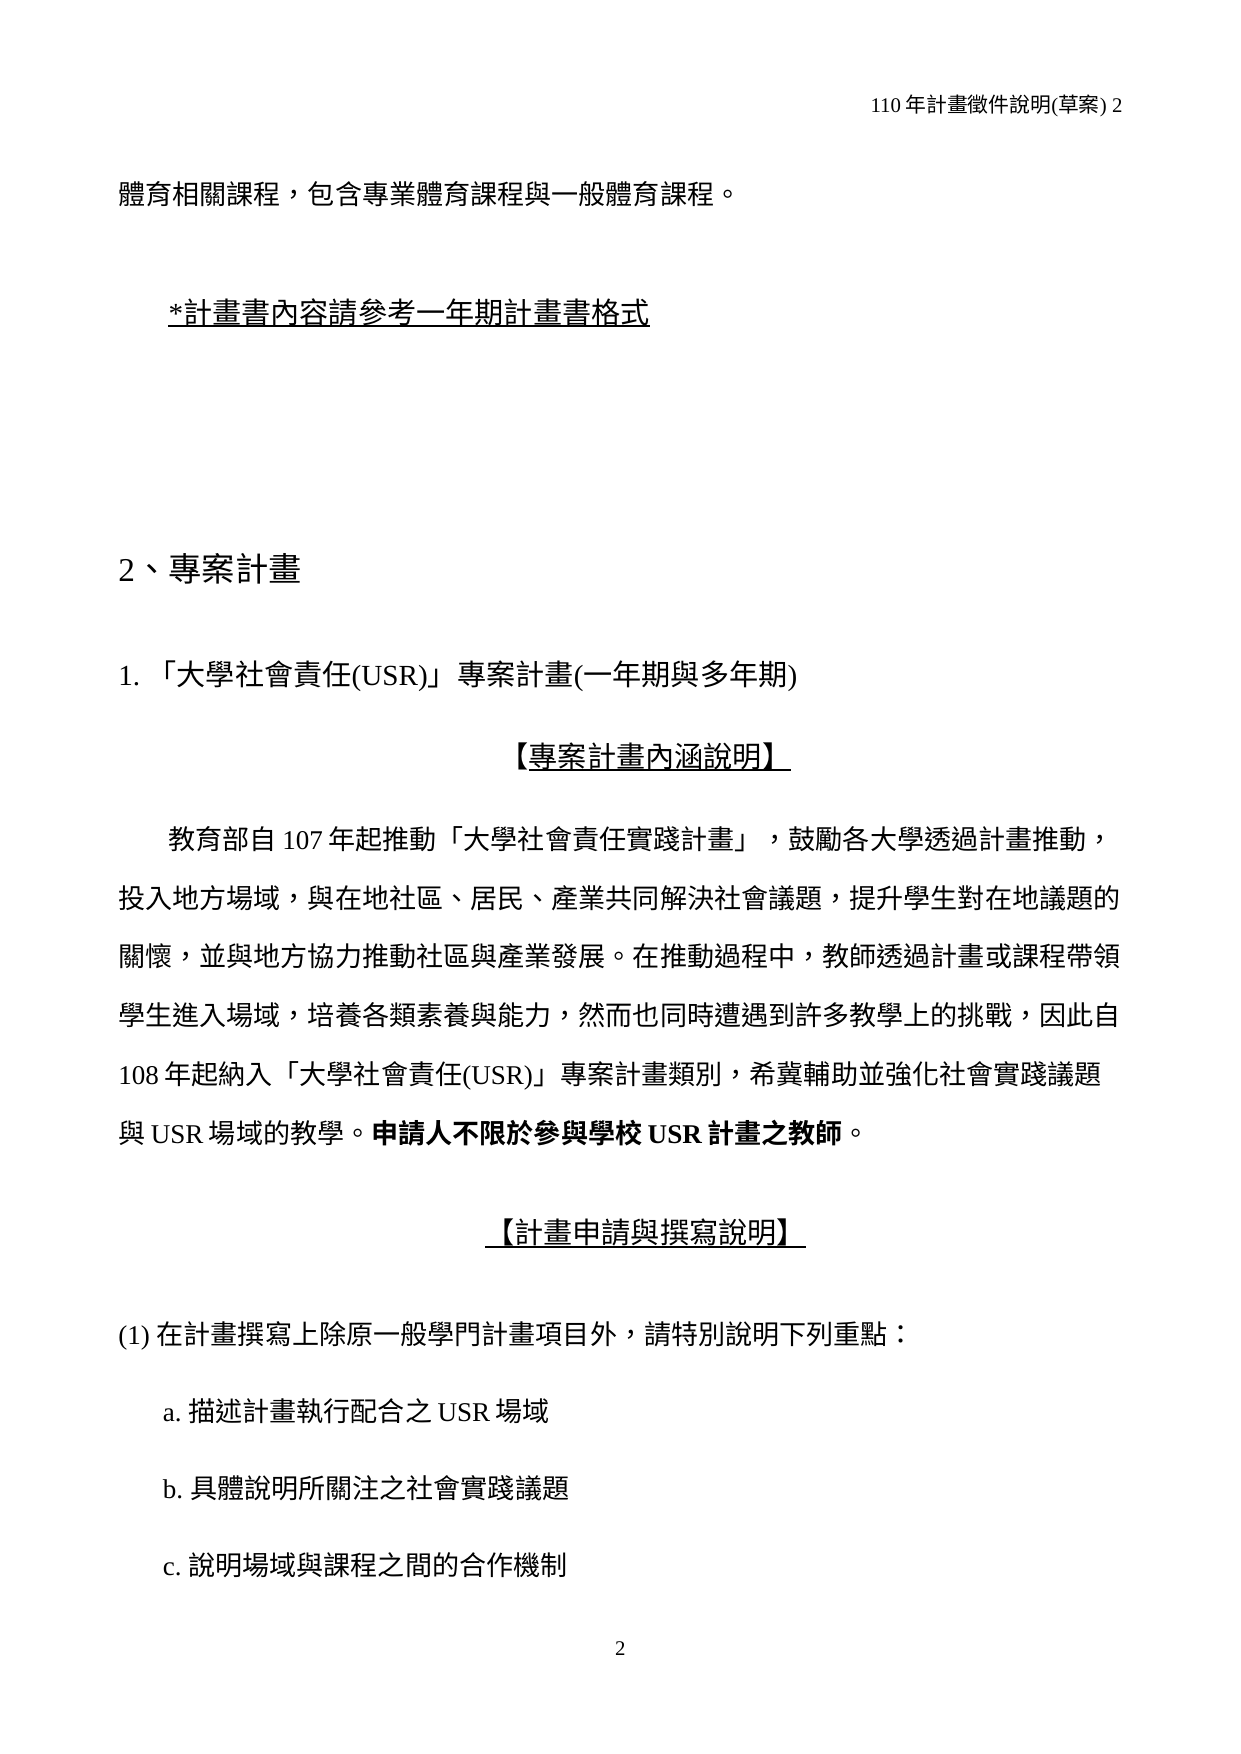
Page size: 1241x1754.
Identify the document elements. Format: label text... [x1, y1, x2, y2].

list 具體說明所關注之社會實踐議題 [163, 1467, 1122, 1506]
list 「大學社會責任(USR)」專案計畫(一年期與多年期) [118, 631, 1122, 693]
text *計畫書內容請參考一年期計畫書格式 [168, 269, 1122, 332]
text 教育部自107年起推動「大學社會責任實踐計畫」，鼓勵各大學透過計畫推動，投入地方場域，與在地社區、居民、產業共同解決社會議題，提升學生對在地議題的關懷，並與地方協力推動社區與產業發展。在推動過程中，教師透過計畫或課程帶領學生進入場域，培養各類素養與能力，然而也同時遭遇到許多教學上的挑戰，因此自108年起納入「大學社會責任(USR)」專案計畫類別，希冀輔助並強化社會實踐議題與USR場域的教學。申請人不限於參與學校USR計畫之教師。 [118, 818, 1122, 1151]
list 在計畫撰寫上除原一般學門計畫項目外，請特別說明下列重點： [118, 1313, 1122, 1352]
text 【專案計畫內涵說明】 [168, 733, 1122, 775]
text 【計畫申請與撰寫說明】 [168, 1189, 1122, 1252]
list 描述計畫執行配合之USR場域 [163, 1390, 1122, 1429]
text 體育相關課程，包含專業體育課程與一般體育課程。 [118, 173, 1122, 212]
list 專案計畫 [118, 525, 1122, 588]
list 說明場域與課程之間的合作機制 [163, 1543, 1122, 1583]
